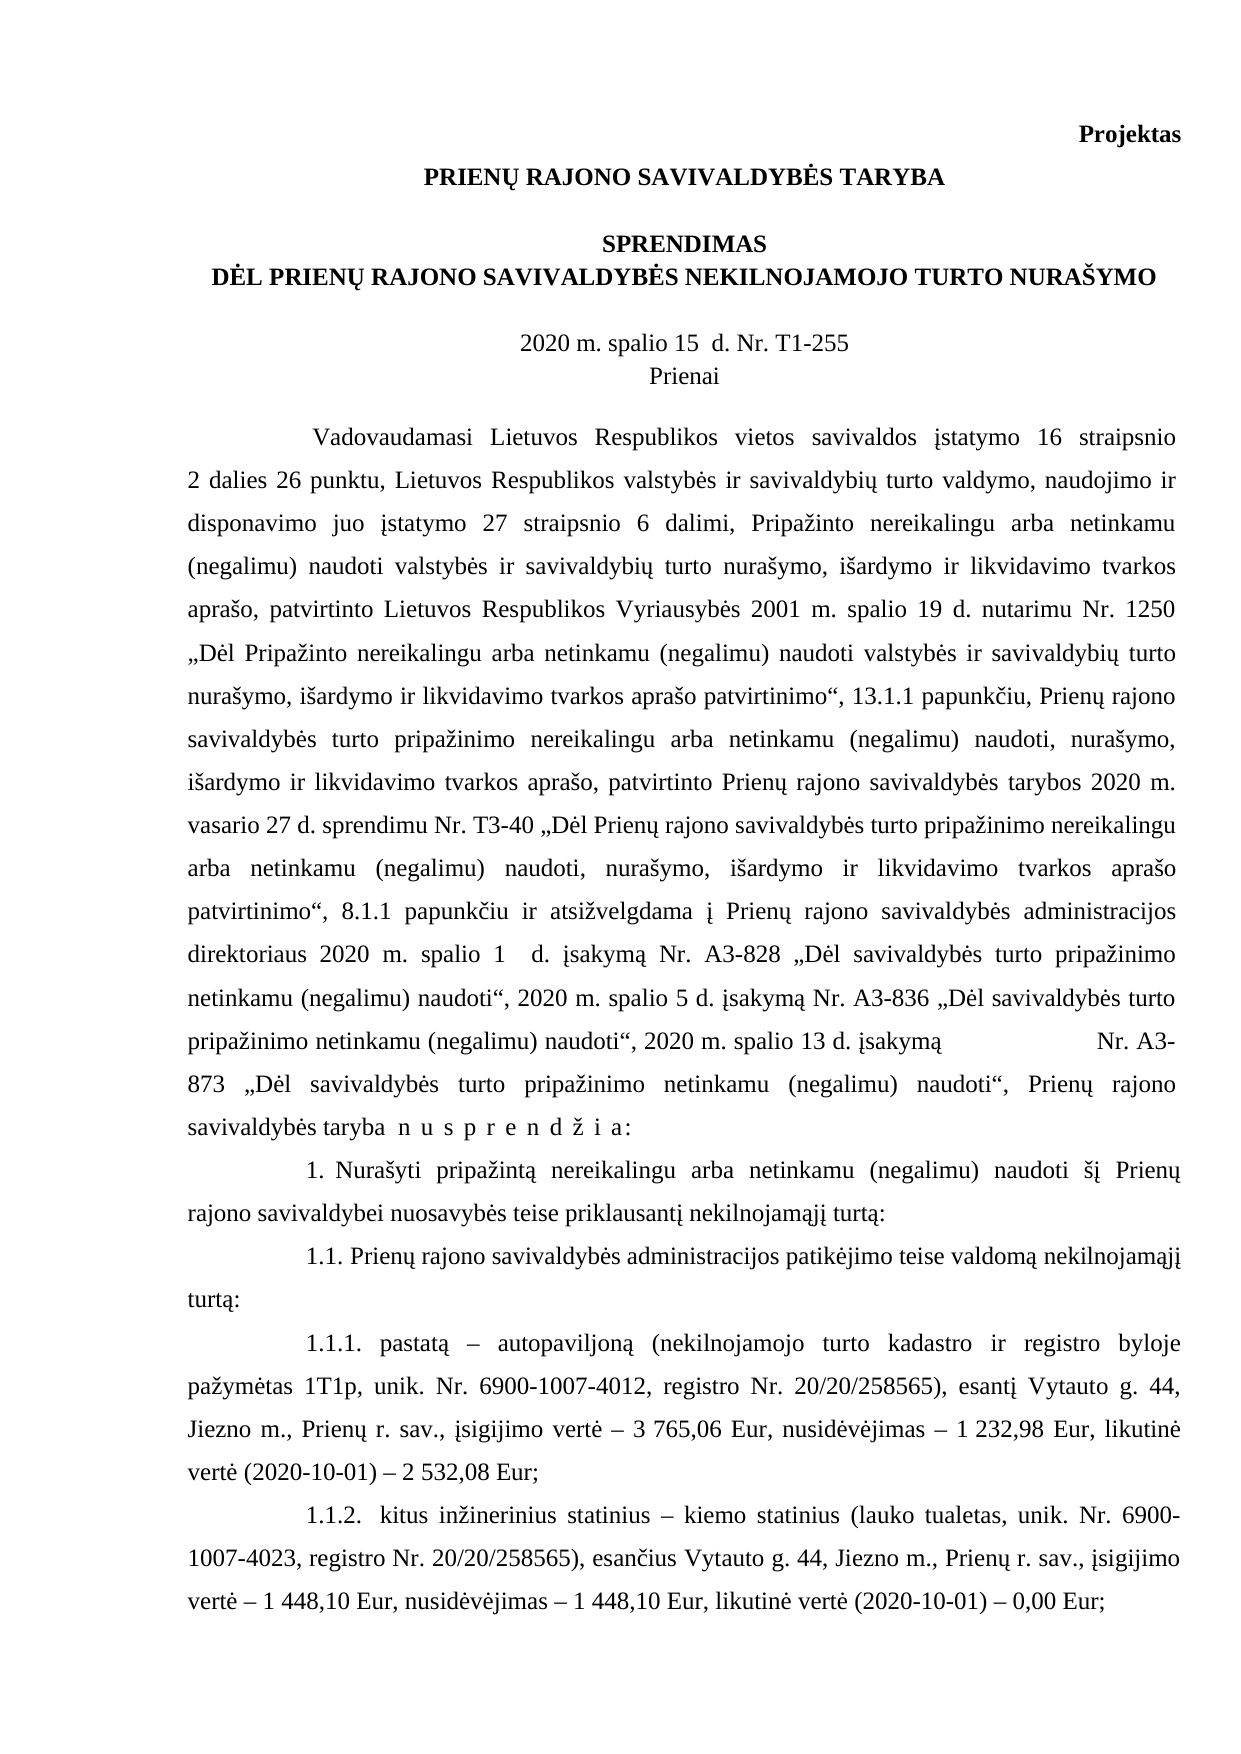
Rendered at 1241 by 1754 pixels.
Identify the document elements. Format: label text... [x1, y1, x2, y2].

text Prienai [187, 361, 1181, 390]
text Vadovaudamasi Lietuvos Respublikos vietos savivaldos įstatymo 16 straipsnio 2 dalies 26 punktu, Lietuvos Respublikos valstybės ir savivaldybių turto valdymo, naudojimo ir disponavimo juo įstatymo 27 straipsnio 6 dalimi, Pripažinto nereikalingu arba netinkamu (negalimu) naudoti valstybės ir savivaldybių turto nurašymo, išardymo ir likvidavimo tvarkos aprašo, patvirtinto Lietuvos Respublikos Vyriausybės 2001 m. spalio 19 d. nutarimu Nr. 1250 „Dėl Pripažinto nereikalingu arba netinkamu (negalimu) naudoti valstybės ir savivaldybių turto nurašymo, išardymo ir likvidavimo tvarkos aprašo patvirtinimo“, 13.1.1 papunkčiu, Prienų rajono savivaldybės turto pripažinimo nereikalingu arba netinkamu (negalimu) naudoti, nurašymo, išardymo ir likvidavimo tvarkos aprašo, patvirtinto Prienų rajono savivaldybės tarybos 2020 m. vasario 27 d. sprendimu Nr. T3-40 „Dėl Prienų rajono savivaldybės turto pripažinimo nereikalingu arba netinkamu (negalimu) naudoti, nurašymo, išardymo ir likvidavimo tvarkos aprašo patvirtinimo“, 8.1.1 papunkčiu ir atsižvelgdama į Prienų rajono savivaldybės administracijos direktoriaus 2020 m. spalio 1 d. įsakymą Nr. A3-828 „Dėl savivaldybės turto pripažinimo netinkamu (negalimu) naudoti“, 2020 m. spalio 5 d. įsakymą Nr. A3-836 „Dėl savivaldybės turto pripažinimo netinkamu (negalimu) naudoti“, 2020 m. spalio 13 d. įsakymą Nr. A3-873 „Dėl savivaldybės turto pripažinimo netinkamu (negalimu) naudoti“, Prienų rajono savivaldybės taryba n u s p r e n d ž i a: [187, 422, 1177, 1141]
text PRIENŲ RAJONO savivaldybės TARYBA [187, 162, 1181, 191]
text 1. Nurašyti pripažintą nereikalingu arba netinkamu (negalimu) naudoti šį Prienų rajono savivaldybei nuosavybės teise priklausantį nekilnojamąjį turtą: [187, 1155, 1181, 1227]
text 1.1.1. pastatą – autopaviljoną (nekilnojamojo turto kadastro ir registro byloje pažymėtas 1T1p, unik. Nr. 6900-1007-4012, registro Nr. 20/20/258565), esantį Vytauto g. 44, Jiezno m., Prienų r. sav., įsigijimo vertė – 3 765,06 Eur, nusidėvėjimas – 1 232,98 Eur, likutinė vertė (2020-10-01) – 2 532,08 Eur; [187, 1328, 1181, 1486]
text SPRENDIMAS [187, 229, 1181, 258]
text Projektas [187, 119, 1181, 148]
text 1.1.2. kitus inžinerinius statinius – kiemo statinius (lauko tualetas, unik. Nr. 6900-1007-4023, registro Nr. 20/20/258565), esančius Vytauto g. 44, Jiezno m., Prienų r. sav., įsigijimo vertė – 1 448,10 Eur, nusidėvėjimas – 1 448,10 Eur, likutinė vertė (2020-10-01) – 0,00 Eur; [187, 1500, 1181, 1615]
text 2020 m. spalio 15 d. Nr. T1-255 [187, 328, 1181, 357]
text 1.1. Prienų rajono savivaldybės administracijos patikėjimo teise valdomą nekilnojamąjį turtą: [187, 1241, 1181, 1313]
text Dėl prienų rajono savivaldybĖS nekilnojamojo turto nurašymo [187, 262, 1181, 291]
